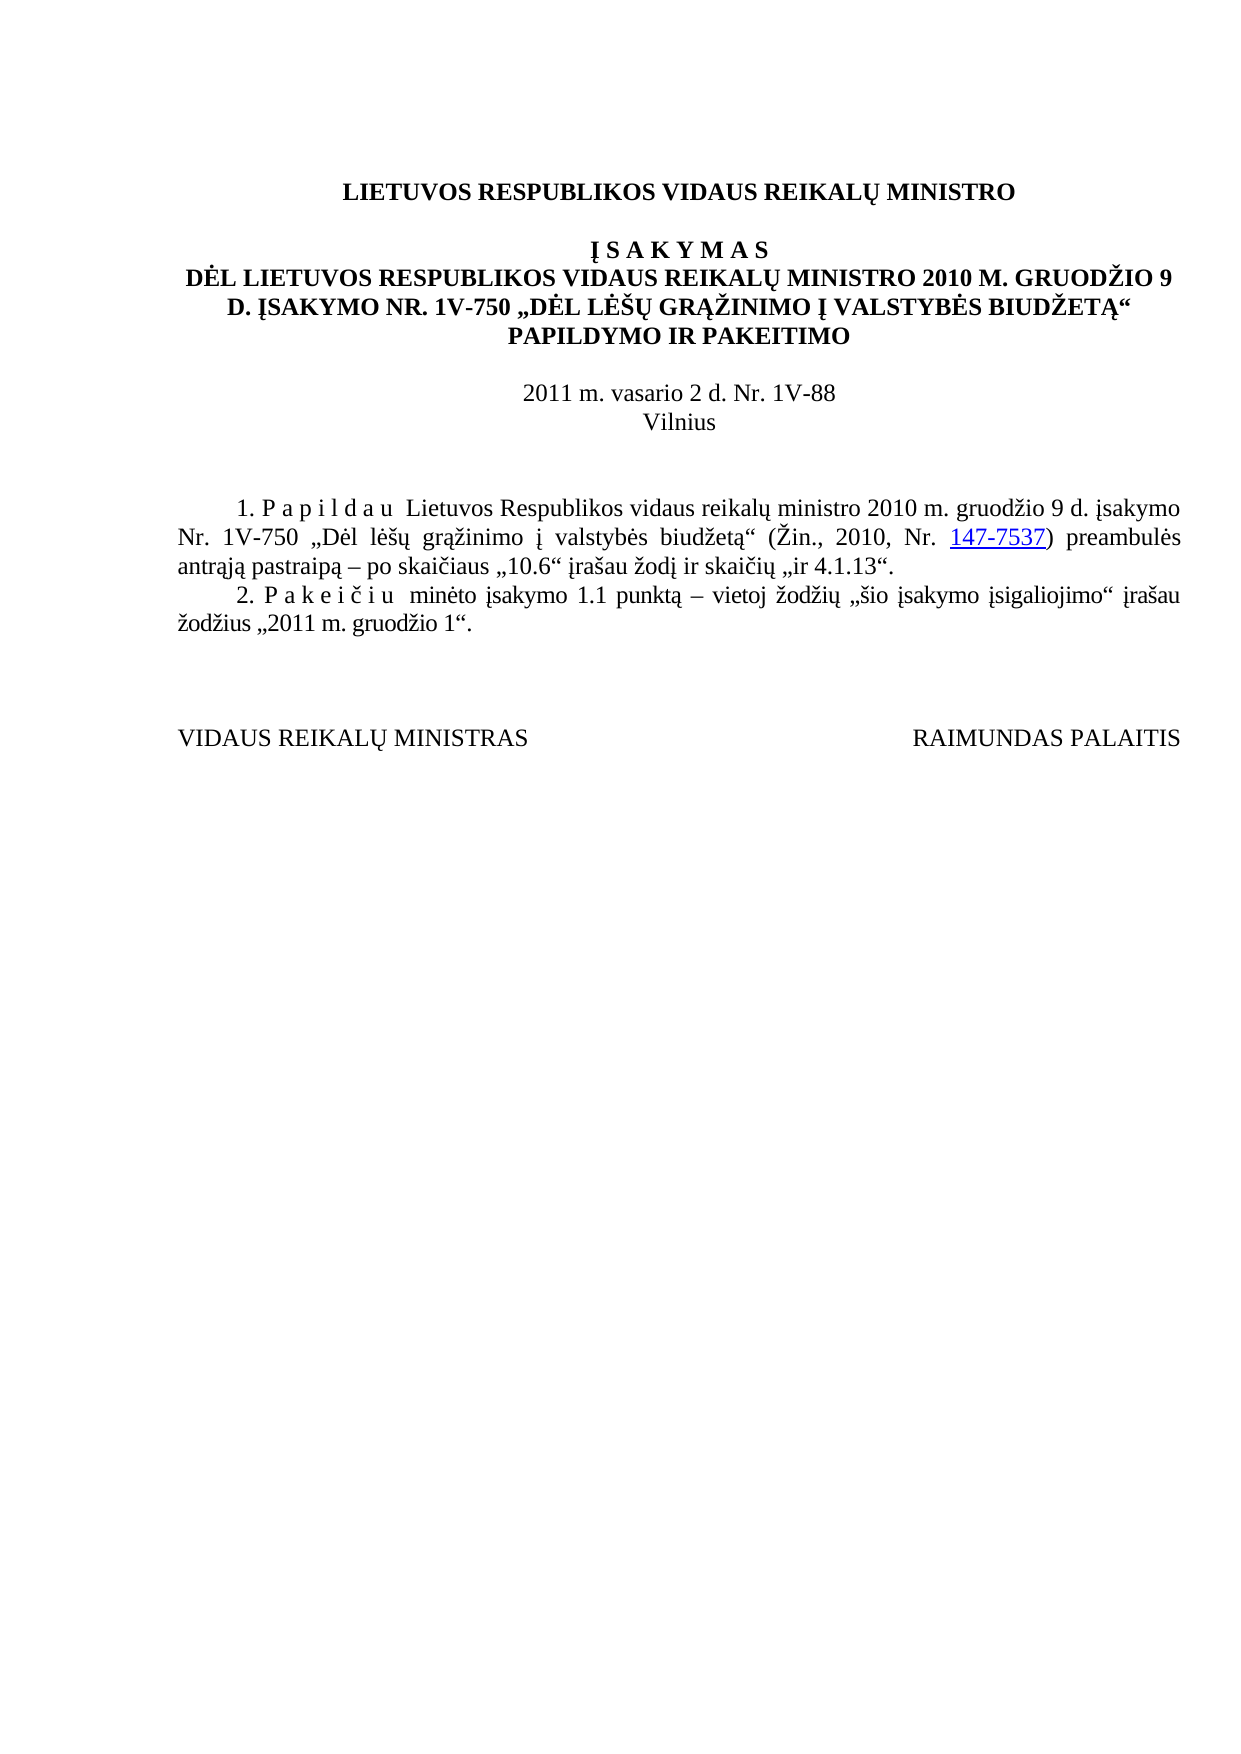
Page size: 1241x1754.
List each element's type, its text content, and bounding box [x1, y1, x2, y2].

text 2011 m. vasario 2 d. Nr. 1V-88 [177, 378, 1181, 407]
text Vilnius [177, 407, 1181, 436]
text 1. Papildau Lietuvos Respublikos vidaus reikalų ministro 2010 m. gruodžio 9 d. įsakymo Nr. 1V-750 „Dėl lėšų grąžinimo į valstybės biudžetą“ (Žin., 2010, Nr. 147-7537) preambulės antrąją pastraipą – po skaičiaus „10.6“ įrašau žodį ir skaičių „ir 4.1.13“. [177, 493, 1181, 580]
text 2. Pakeičiu minėto įsakymo 1.1 punktą – vietoj žodžių „šio įsakymo įsigaliojimo“ įrašau žodžius „2011 m. gruodžio 1“. [177, 580, 1181, 637]
text LIETUVOS RESPUBLIKOS VIDAUS REIKALŲ MINISTRO [177, 177, 1181, 206]
text Vidaus reikalų ministras Raimundas Palaitis [177, 723, 1181, 752]
text DĖL LIETUVOS RESPUBLIKOS VIDAUS REIKALŲ MINISTRO 2010 M. GRUODŽIO 9 D. ĮSAKYMO Nr. 1V-750 „DĖL LĖŠŲ GRĄŽINIMO Į VALSTYBĖS BIUDŽETĄ“ PAPILDYMO IR PAKEITIMO [177, 263, 1181, 350]
text ĮSAKYMAS [177, 235, 1181, 263]
